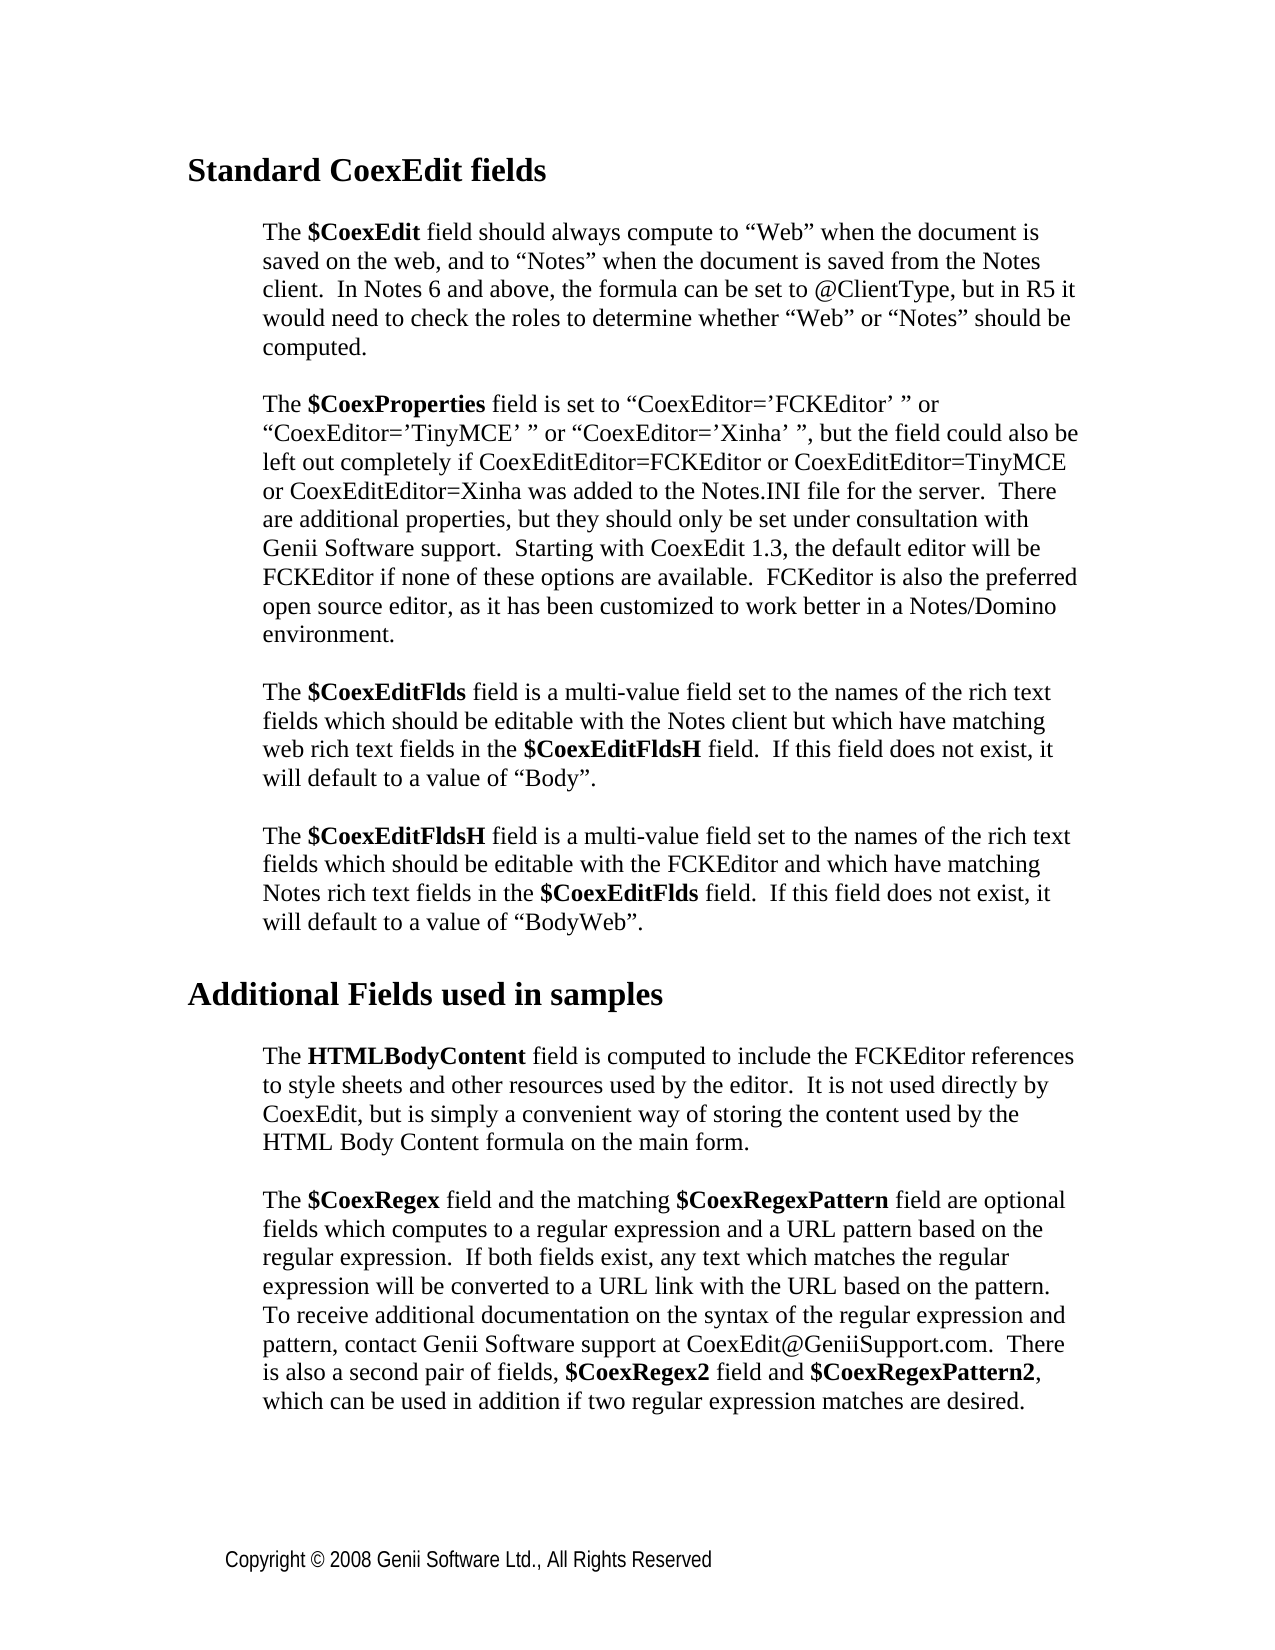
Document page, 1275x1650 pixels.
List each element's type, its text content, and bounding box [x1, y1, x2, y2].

text The HTMLBodyContent field is computed to include the FCKEditor references to style sheets and other resources used by the editor. It is not used directly by CoexEdit, but is simply a convenient way of storing the content used by the HTML Body Content formula on the main form. [262, 1041, 1087, 1156]
text The $CoexEditFlds field is a multi-value field set to the names of the rich text fields which should be editable with the Notes client but which have matching web rich text fields in the $CoexEditFldsH field. If this field does not exist, it will default to a value of “Body”. [262, 677, 1087, 792]
text Standard CoexEdit fields [187, 150, 1087, 188]
text The $CoexRegex field and the matching $CoexRegexPattern field are optional fields which computes to a regular expression and a URL pattern based on the regular expression. If both fields exist, any text which matches the regular expression will be converted to a URL link with the URL based on the pattern. To receive additional documentation on the syntax of the regular expression and pattern, contact Genii Software support at CoexEdit@GeniiSupport.com. There is also a second pair of fields, $CoexRegex2 field and $CoexRegexPattern2, which can be used in addition if two regular expression matches are desired. [262, 1185, 1087, 1415]
text Additional Fields used in samples [187, 974, 1087, 1012]
text The $CoexProperties field is set to “CoexEditor=’FCKEditor’ ” or “CoexEditor=’TinyMCE’ ” or “CoexEditor=’Xinha’ ”, but the field could also be left out completely if CoexEditEditor=FCKEditor or CoexEditEditor=TinyMCE or CoexEditEditor=Xinha was added to the Notes.INI file for the server. There are additional properties, but they should only be set under consultation with Genii Software support. Starting with CoexEdit 1.3, the default editor will be FCKEditor if none of these options are available. FCKeditor is also the preferred open source editor, as it has been customized to work better in a Notes/Domino environment. [262, 389, 1087, 648]
text The $CoexEdit field should always compute to “Web” when the document is saved on the web, and to “Notes” when the document is saved from the Notes client. In Notes 6 and above, the formula can be set to @ClientType, but in R5 it would need to check the roles to determine whether “Web” or “Notes” should be computed. [262, 217, 1087, 361]
text The $CoexEditFldsH field is a multi-value field set to the names of the rich text fields which should be editable with the FCKEditor and which have matching Notes rich text fields in the $CoexEditFlds field. If this field does not exist, it will default to a value of “BodyWeb”. [262, 821, 1087, 936]
